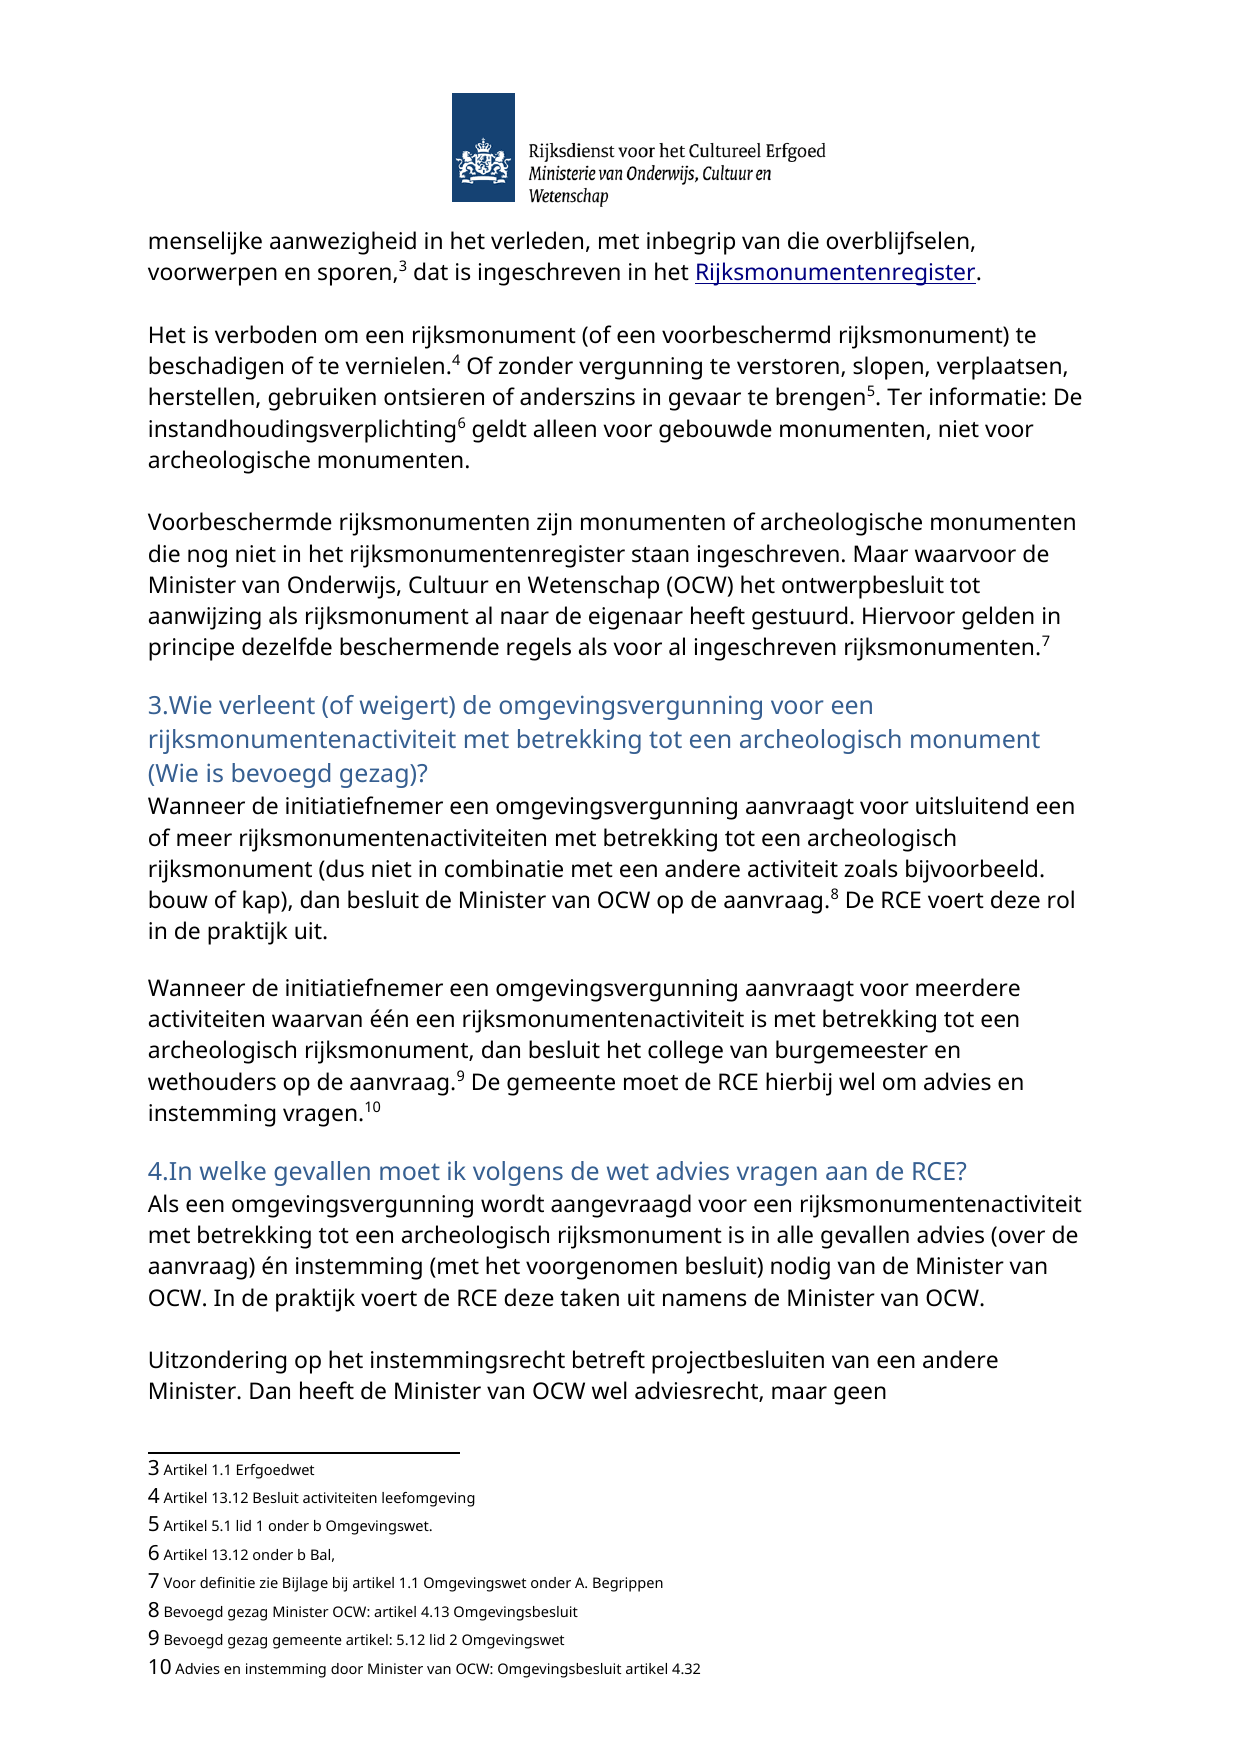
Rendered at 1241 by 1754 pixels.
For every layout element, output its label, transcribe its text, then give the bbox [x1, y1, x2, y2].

text menselijke aanwezigheid in het verleden, met inbegrip van die overblijfselen, voorwerpen en sporen, dat is ingeschreven in het Rijksmonumentenregister. [148, 225, 1093, 287]
text 4.In welke gevallen moet ik volgens de wet advies vragen aan de RCE? [148, 1154, 1093, 1188]
text Wanneer de initiatiefnemer een omgevingsvergunning aanvraagt voor meerdere activiteiten waarvan één een rijksmonumentenactiviteit is met betrekking tot een archeologisch rijksmonument, dan besluit het college van burgemeester en wethouders op de aanvraag. De gemeente moet de RCE hierbij wel om advies en instemming vragen. [148, 972, 1093, 1128]
text Voorbeschermde rijksmonumenten zijn monumenten of archeologische monumenten die nog niet in het rijksmonumentenregister staan ingeschreven. Maar waarvoor de Minister van Onderwijs, Cultuur en Wetenschap (OCW) het ontwerpbesluit tot aanwijzing als rijksmonument al naar de eigenaar heeft gestuurd. Hiervoor gelden in principe dezelfde beschermende regels als voor al ingeschreven rijksmonumenten. [148, 506, 1093, 662]
text Uitzondering op het instemmingsrecht betreft projectbesluiten van een andere Minister. Dan heeft de Minister van OCW wel adviesrecht, maar geen [148, 1344, 1093, 1407]
text Artikel 13.12 onder b Bal, [148, 1538, 1093, 1566]
text 3.Wie verleent (of weigert) de omgevingsvergunning voor een rijksmonumentenactiviteit met betrekking tot een archeologisch monument (Wie is bevoegd gezag)? [148, 688, 1093, 790]
text Bevoegd gezag gemeente artikel: 5.12 lid 2 Omgevingswet [148, 1623, 1093, 1652]
text Artikel 13.12 Besluit activiteiten leefomgeving [148, 1481, 1093, 1509]
text Als een omgevingsvergunning wordt aangevraagd voor een rijksmonumentenactiviteit met betrekking tot een archeologisch rijksmonument is in alle gevallen advies (over de aanvraag) én instemming (met het voorgenomen besluit) nodig van de Minister van OCW. In de praktijk voert de RCE deze taken uit namens de Minister van OCW. [148, 1188, 1093, 1313]
text Bevoegd gezag Minister OCW: artikel 4.13 Omgevingsbesluit [148, 1595, 1093, 1623]
text Artikel 1.1 Erfgoedwet [148, 1453, 1093, 1481]
text Het is verboden om een rijksmonument (of een voorbeschermd rijksmonument) te beschadigen of te vernielen. Of zonder vergunning te verstoren, slopen, verplaatsen, herstellen, gebruiken ontsieren of anderszins in gevaar te brengen. Ter informatie: De instandhoudingsverplichting geldt alleen voor gebouwde monumenten, niet voor archeologische monumenten. [148, 319, 1093, 475]
text Voor definitie zie Bijlage bij artikel 1.1 Omgevingswet onder A. Begrippen [148, 1566, 1093, 1595]
text Wanneer de initiatiefnemer een omgevingsvergunning aanvraagt voor uitsluitend een of meer rijksmonumentenactiviteiten met betrekking tot een archeologisch rijksmonument (dus niet in combinatie met een andere activiteit zoals bijvoorbeeld. bouw of kap), dan besluit de Minister van OCW op de aanvraag. De RCE voert deze rol in de praktijk uit. [148, 790, 1093, 946]
text Artikel 5.1 lid 1 onder b Omgevingswet. [148, 1509, 1093, 1538]
text Advies en instemming door Minister van OCW: Omgevingsbesluit artikel 4.32 [148, 1652, 1093, 1680]
